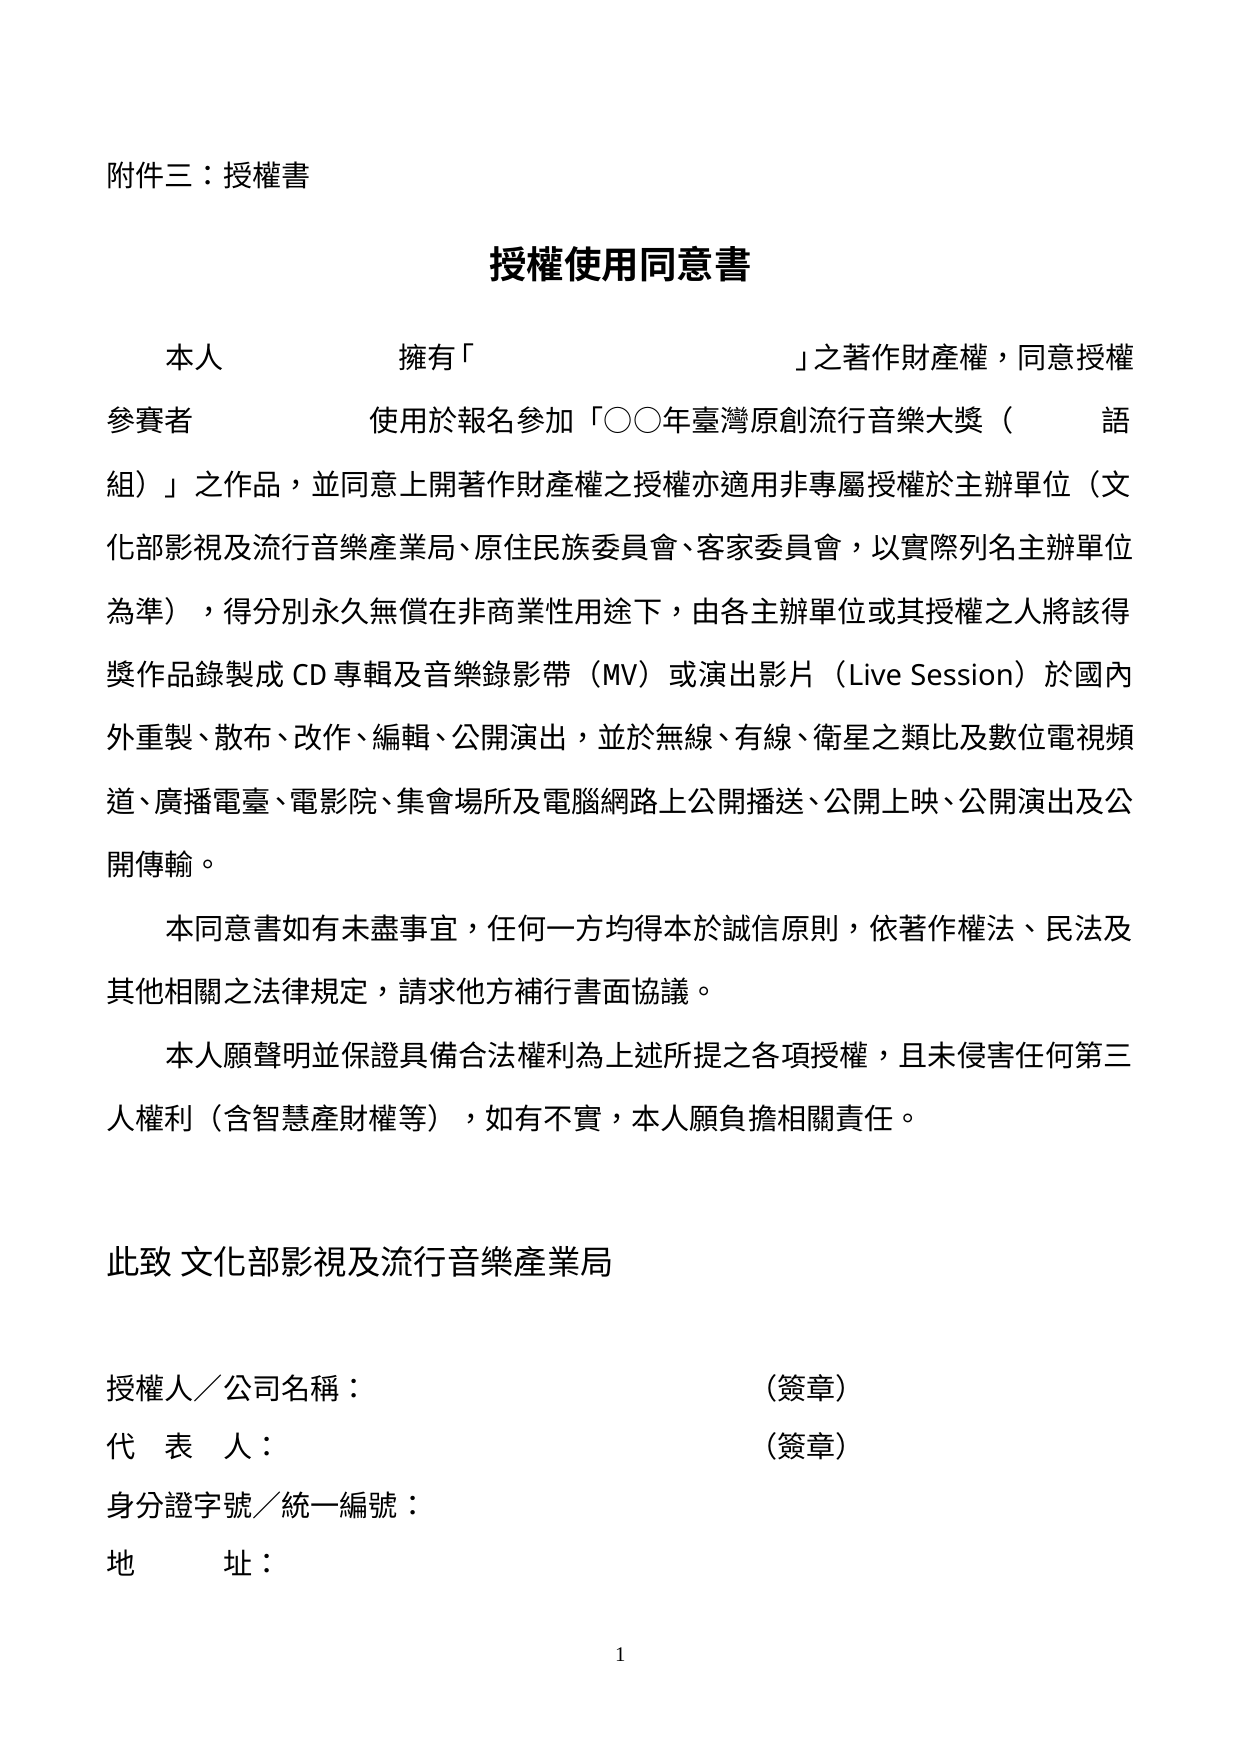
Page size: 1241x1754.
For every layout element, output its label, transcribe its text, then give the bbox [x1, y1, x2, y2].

text 身分證字號／統一編號： [106, 1493, 1134, 1522]
text 本人 擁有「 」之著作財產權，同意授權參賽者 使用於報名參加「○○年臺灣原創流行音樂大獎（ 語組）」之作品，並同意上開著作財產權之授權亦適用非專屬授權於主辦單位（文化部影視及流行音樂產業局、原住民族委員會、客家委員會，以實際列名主辦單位為準），得分別永久無償在非商業性用途下，由各主辦單位或其授權之人將該得獎作品錄製成CD專輯及音樂錄影帶（MV）或演出影片（Live Session）於國內外重製、散布、改作、編輯、公開演出，並於無線、有線、衛星之類比及數位電視頻道、廣播電臺、電影院、集會場所及電腦網路上公開播送、公開上映、公開演出及公開傳輸。 [106, 334, 1134, 884]
text 此致 文化部影視及流行音樂產業局 [106, 1236, 1134, 1284]
text 授權使用同意書 [106, 235, 1134, 289]
text 代 表 人： （簽章） [106, 1434, 1134, 1464]
text 地 址： [106, 1551, 1134, 1580]
text 附件三：授權書 [106, 136, 1134, 211]
text 本人願聲明並保證具備合法權利為上述所提之各項授權，且未侵害任何第三人權利（含智慧產財權等），如有不實，本人願負擔相關責任。 [106, 1032, 1134, 1138]
text 本同意書如有未盡事宜，任何一方均得本於誠信原則，依著作權法、民法及其他相關之法律規定，請求他方補行書面協議。 [106, 905, 1134, 1011]
text 授權人／公司名稱： （簽章） [106, 1376, 1134, 1405]
